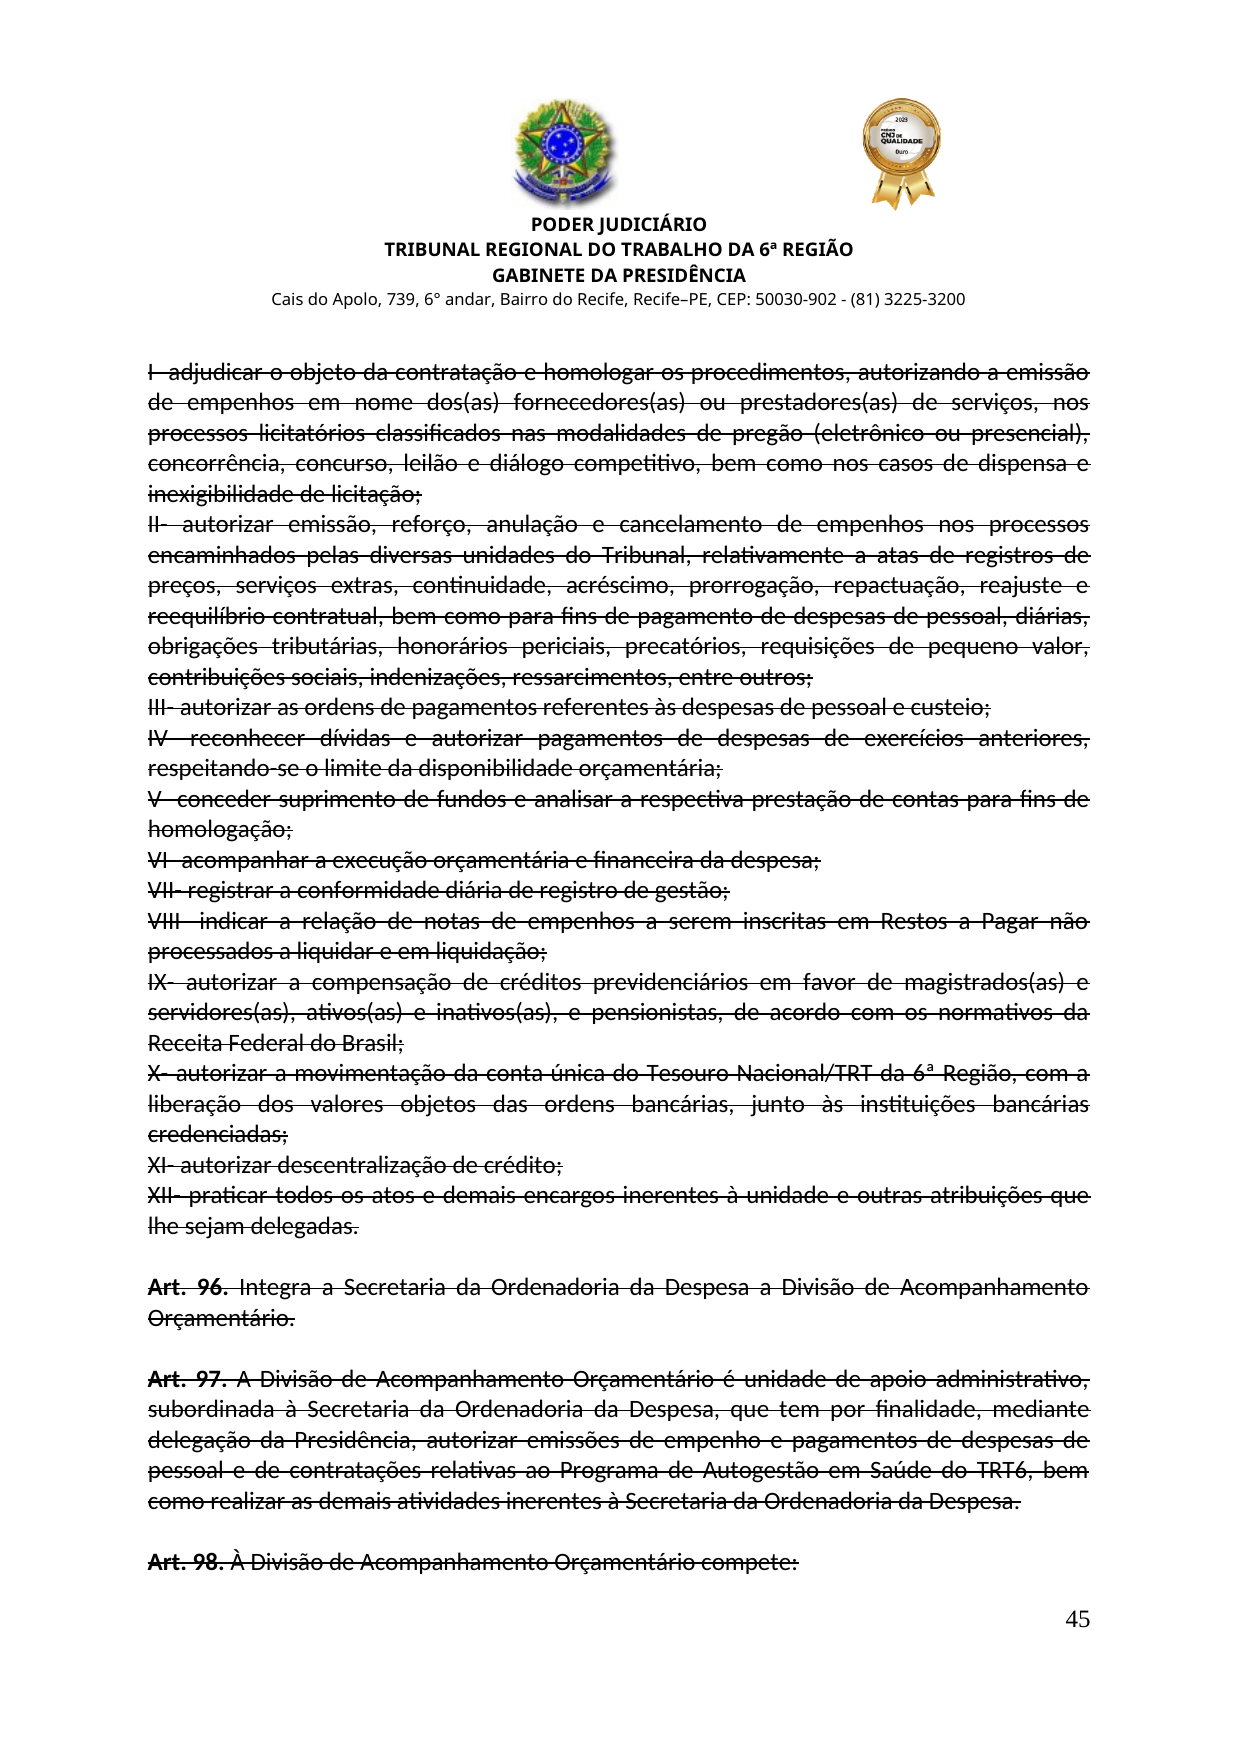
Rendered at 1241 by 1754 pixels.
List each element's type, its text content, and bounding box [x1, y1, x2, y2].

text Art. 97. A Divisão de Acompanhamento Orçamentário é unidade de apoio administrativo, subordinada à Secretaria da Ordenadoria da Despesa, que tem por finalidade, mediante delegação da Presidência, autorizar emissões de empenho e pagamentos de despesas de pessoal e de contratações relativas ao Programa de Autogestão em Saúde do TRT6, bem como realizar as demais atividades inerentes à Secretaria da Ordenadoria da Despesa. [147, 1381, 1090, 1410]
text Art. 97. A Divisão de Acompanhamento Orçamentário é unidade de apoio administrativo, subordinada à Secretaria da Ordenadoria da Despesa, que tem por finalidade, mediante delegação da Presidência, autorizar emissões de empenho e pagamentos de despesas de pessoal e de contratações relativas ao Programa de Autogestão em Saúde do TRT6, bem como realizar as demais atividades inerentes à Secretaria da Ordenadoria da Despesa. [147, 1411, 1090, 1440]
text XI- autorizar descentralização de crédito; [147, 1149, 1090, 1180]
text Art. 98. À Divisão de Acompanhamento Orçamentário compete: [147, 1546, 1090, 1576]
text X- autorizar a movimentação da conta única do Tesouro Nacional/TRT da 6ª Região, com a liberação dos valores objetos das ordens bancárias, junto às instituições bancárias credenciadas; [147, 1076, 1090, 1105]
text VIII- indicar a relação de notas de empenhos a serem inscritas em Restos a Pagar não processados a liquidar e em liquidação; [147, 922, 1090, 966]
text X- autorizar a movimentação da conta única do Tesouro Nacional/TRT da 6ª Região, com a liberação dos valores objetos das ordens bancárias, junto às instituições bancárias credenciadas; [147, 1106, 1090, 1149]
text II- autorizar emissão, reforço, anulação e cancelamento de empenhos nos processos encaminhados pelas diversas unidades do Tribunal, relativamente a atas de registros de preços, serviços extras, continuidade, acréscimo, prorrogação, repactuação, reajuste e reequilíbrio contratual, bem como para fins de pagamento de despesas de pessoal, diárias, obrigações tributárias, honorários periciais, precatórios, requisições de pequeno valor, contribuições sociais, indenizações, ressarcimentos, entre outros; [147, 617, 1090, 647]
text II- autorizar emissão, reforço, anulação e cancelamento de empenhos nos processos encaminhados pelas diversas unidades do Tribunal, relativamente a atas de registros de preços, serviços extras, continuidade, acréscimo, prorrogação, repactuação, reajuste e reequilíbrio contratual, bem como para fins de pagamento de despesas de pessoal, diárias, obrigações tributárias, honorários periciais, precatórios, requisições de pequeno valor, contribuições sociais, indenizações, ressarcimentos, entre outros; [147, 526, 1090, 555]
text VII- registrar a conformidade diária de registro de gestão; [147, 874, 1090, 905]
text I- adjudicar o objeto da contratação e homologar os procedimentos, autorizando a emissão de empenhos em nome dos(as) fornecedores(as) ou prestadores(as) de serviços, nos processos licitatórios classificados nas modalidades de pregão (eletrônico ou presencial), concorrência, concurso, leilão e diálogo competitivo, bem como nos casos de dispensa e inexigibilidade de licitação; [147, 404, 1090, 433]
text VIII- indicar a relação de notas de empenhos a serem inscritas em Restos a Pagar não processados a liquidar e em liquidação; [147, 905, 1090, 921]
text II- autorizar emissão, reforço, anulação e cancelamento de empenhos nos processos encaminhados pelas diversas unidades do Tribunal, relativamente a atas de registros de preços, serviços extras, continuidade, acréscimo, prorrogação, repactuação, reajuste e reequilíbrio contratual, bem como para fins de pagamento de despesas de pessoal, diárias, obrigações tributárias, honorários periciais, precatórios, requisições de pequeno valor, contribuições sociais, indenizações, ressarcimentos, entre outros; [147, 508, 1090, 525]
text Art. 97. A Divisão de Acompanhamento Orçamentário é unidade de apoio administrativo, subordinada à Secretaria da Ordenadoria da Despesa, que tem por finalidade, mediante delegação da Presidência, autorizar emissões de empenho e pagamentos de despesas de pessoal e de contratações relativas ao Programa de Autogestão em Saúde do TRT6, bem como realizar as demais atividades inerentes à Secretaria da Ordenadoria da Despesa. [147, 1363, 1090, 1379]
text V- conceder suprimento de fundos e analisar a respectiva prestação de contas para fins de homologação; [147, 783, 1090, 799]
text I- adjudicar o objeto da contratação e homologar os procedimentos, autorizando a emissão de empenhos em nome dos(as) fornecedores(as) ou prestadores(as) de serviços, nos processos licitatórios classificados nas modalidades de pregão (eletrônico ou presencial), concorrência, concurso, leilão e diálogo competitivo, bem como nos casos de dispensa e inexigibilidade de licitação; [147, 356, 1090, 372]
text I- adjudicar o objeto da contratação e homologar os procedimentos, autorizando a emissão de empenhos em nome dos(as) fornecedores(as) ou prestadores(as) de serviços, nos processos licitatórios classificados nas modalidades de pregão (eletrônico ou presencial), concorrência, concurso, leilão e diálogo competitivo, bem como nos casos de dispensa e inexigibilidade de licitação; [147, 465, 1090, 508]
text V- conceder suprimento de fundos e analisar a respectiva prestação de contas para fins de homologação; [147, 800, 1090, 844]
text II- autorizar emissão, reforço, anulação e cancelamento de empenhos nos processos encaminhados pelas diversas unidades do Tribunal, relativamente a atas de registros de preços, serviços extras, continuidade, acréscimo, prorrogação, repactuação, reajuste e reequilíbrio contratual, bem como para fins de pagamento de despesas de pessoal, diárias, obrigações tributárias, honorários periciais, precatórios, requisições de pequeno valor, contribuições sociais, indenizações, ressarcimentos, entre outros; [147, 648, 1090, 691]
text Art. 96. Integra a Secretaria da Ordenadoria da Despesa a Divisão de Acompanhamento Orçamentário. [147, 1289, 1090, 1332]
text Art. 96. Integra a Secretaria da Ordenadoria da Despesa a Divisão de Acompanhamento Orçamentário. [147, 1271, 1090, 1288]
text X- autorizar a movimentação da conta única do Tesouro Nacional/TRT da 6ª Região, com a liberação dos valores objetos das ordens bancárias, junto às instituições bancárias credenciadas; [147, 1058, 1090, 1074]
text III- autorizar as ordens de pagamentos referentes às despesas de pessoal e custeio; [147, 691, 1090, 722]
text IX- autorizar a compensação de créditos previdenciários em favor de magistrados(as) e servidores(as), ativos(as) e inativos(as), e pensionistas, de acordo com os normativos da Receita Federal do Brasil; [147, 1014, 1090, 1058]
text I- adjudicar o objeto da contratação e homologar os procedimentos, autorizando a emissão de empenhos em nome dos(as) fornecedores(as) ou prestadores(as) de serviços, nos processos licitatórios classificados nas modalidades de pregão (eletrônico ou presencial), concorrência, concurso, leilão e diálogo competitivo, bem como nos casos de dispensa e inexigibilidade de licitação; [147, 434, 1090, 464]
text I- adjudicar o objeto da contratação e homologar os procedimentos, autorizando a emissão de empenhos em nome dos(as) fornecedores(as) ou prestadores(as) de serviços, nos processos licitatórios classificados nas modalidades de pregão (eletrônico ou presencial), concorrência, concurso, leilão e diálogo competitivo, bem como nos casos de dispensa e inexigibilidade de licitação; [147, 373, 1090, 403]
text VI- acompanhar a execução orçamentária e financeira da despesa; [147, 844, 1090, 874]
text XII- praticar todos os atos e demais encargos inerentes à unidade e outras atribuições que lhe sejam delegadas. [147, 1180, 1090, 1196]
text IX- autorizar a compensação de créditos previdenciários em favor de magistrados(as) e servidores(as), ativos(as) e inativos(as), e pensionistas, de acordo com os normativos da Receita Federal do Brasil; [147, 966, 1090, 983]
text II- autorizar emissão, reforço, anulação e cancelamento de empenhos nos processos encaminhados pelas diversas unidades do Tribunal, relativamente a atas de registros de preços, serviços extras, continuidade, acréscimo, prorrogação, repactuação, reajuste e reequilíbrio contratual, bem como para fins de pagamento de despesas de pessoal, diárias, obrigações tributárias, honorários periciais, precatórios, requisições de pequeno valor, contribuições sociais, indenizações, ressarcimentos, entre outros; [147, 556, 1090, 586]
text IV- reconhecer dívidas e autorizar pagamentos de despesas de exercícios anteriores, respeitando-se o limite da disponibilidade orçamentária; [147, 722, 1090, 738]
text IX- autorizar a compensação de créditos previdenciários em favor de magistrados(as) e servidores(as), ativos(as) e inativos(as), e pensionistas, de acordo com os normativos da Receita Federal do Brasil; [147, 984, 1090, 1013]
text Art. 97. A Divisão de Acompanhamento Orçamentário é unidade de apoio administrativo, subordinada à Secretaria da Ordenadoria da Despesa, que tem por finalidade, mediante delegação da Presidência, autorizar emissões de empenho e pagamentos de despesas de pessoal e de contratações relativas ao Programa de Autogestão em Saúde do TRT6, bem como realizar as demais atividades inerentes à Secretaria da Ordenadoria da Despesa. [147, 1441, 1090, 1515]
text IV- reconhecer dívidas e autorizar pagamentos de despesas de exercícios anteriores, respeitando-se o limite da disponibilidade orçamentária; [147, 739, 1090, 783]
text II- autorizar emissão, reforço, anulação e cancelamento de empenhos nos processos encaminhados pelas diversas unidades do Tribunal, relativamente a atas de registros de preços, serviços extras, continuidade, acréscimo, prorrogação, repactuação, reajuste e reequilíbrio contratual, bem como para fins de pagamento de despesas de pessoal, diárias, obrigações tributárias, honorários periciais, precatórios, requisições de pequeno valor, contribuições sociais, indenizações, ressarcimentos, entre outros; [147, 587, 1090, 616]
text XII- praticar todos os atos e demais encargos inerentes à unidade e outras atribuições que lhe sejam delegadas. [147, 1198, 1090, 1241]
